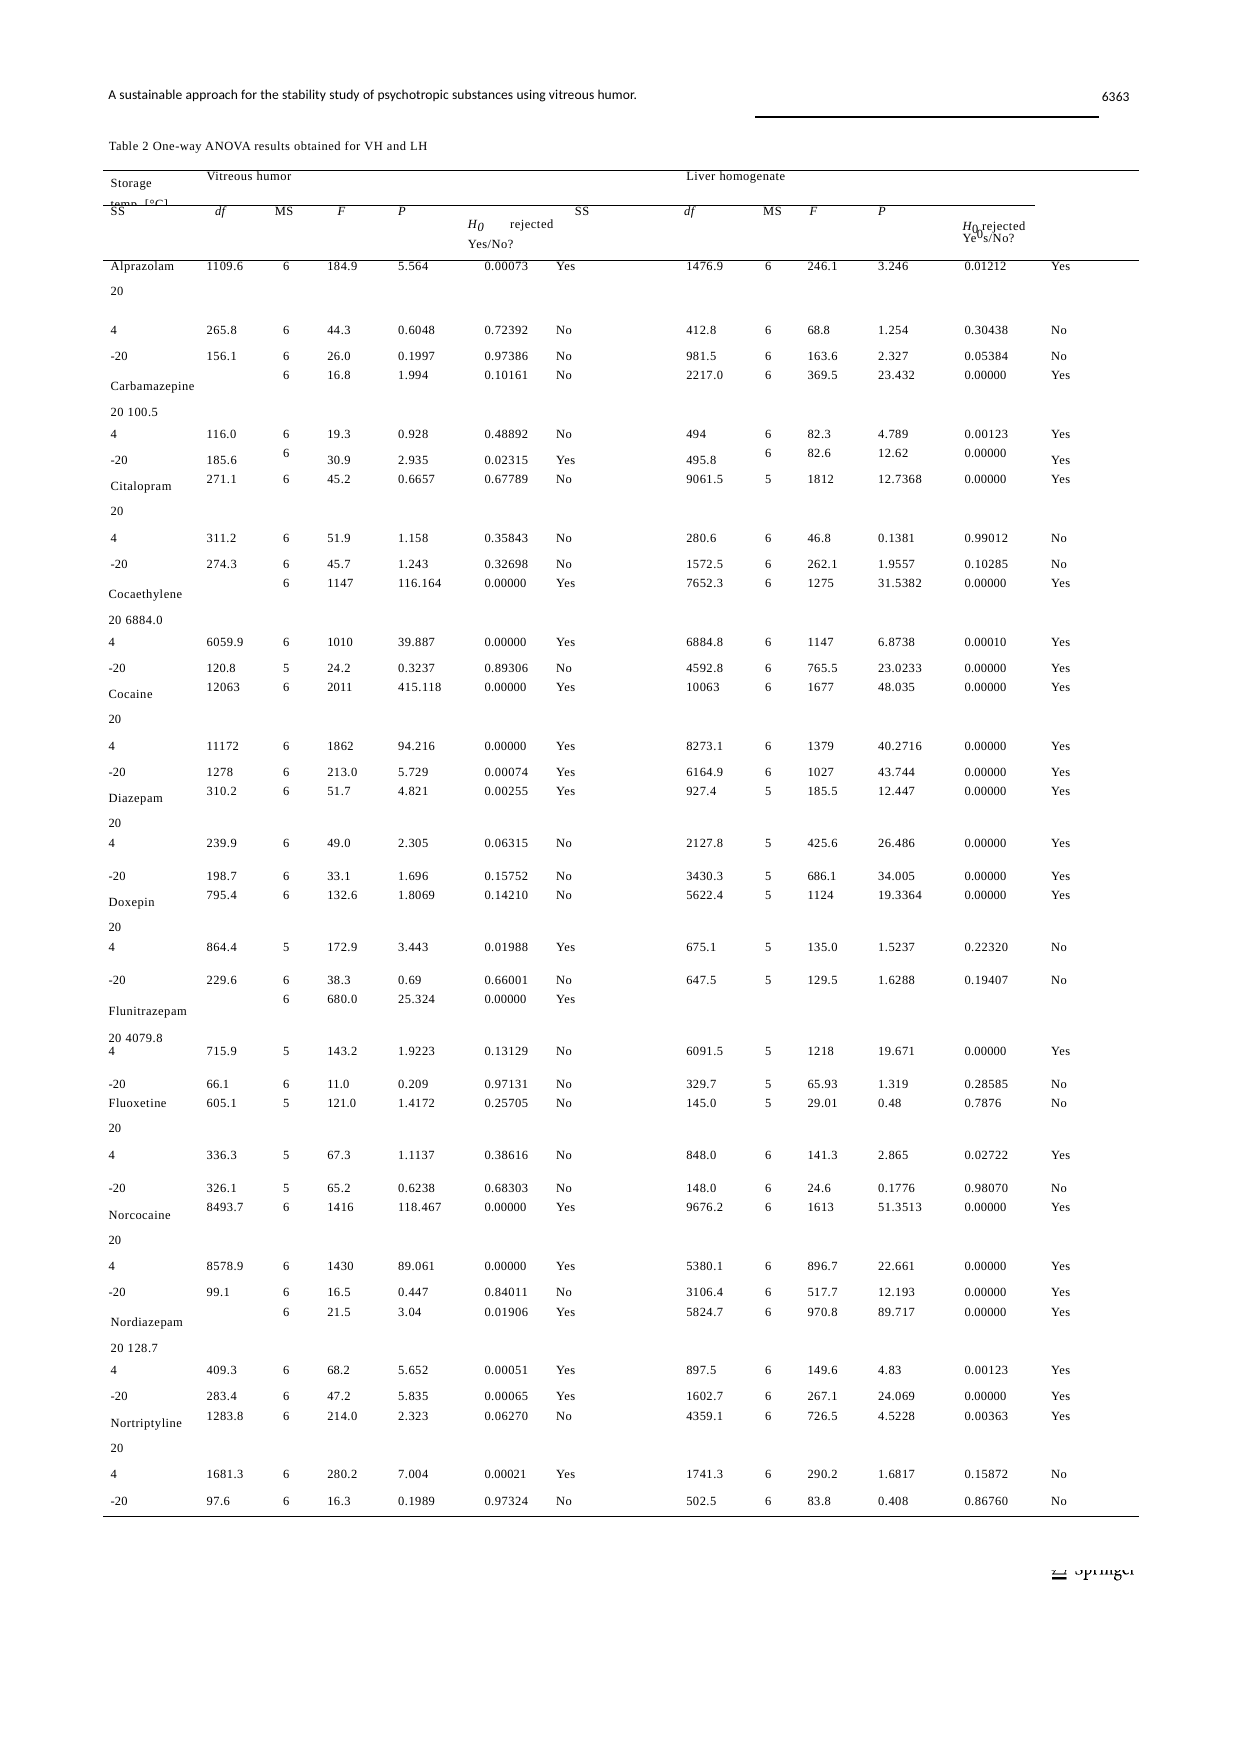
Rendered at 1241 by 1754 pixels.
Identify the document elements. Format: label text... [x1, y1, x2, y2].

table_cell 0.06315 [467, 838, 555, 864]
table_cell 0.99012 [947, 525, 1035, 551]
table_cell P [860, 206, 947, 260]
table_cell 94.216 [380, 734, 467, 759]
table_cell 1.9557 [860, 551, 947, 577]
table_cell Yes [555, 630, 666, 656]
table_cell 0.00000 [947, 1046, 1035, 1072]
table_cell 8578.9 [199, 1254, 267, 1280]
table_cell 4.5228 [860, 1410, 947, 1462]
table_cell 0.00000 [947, 734, 1035, 759]
table_cell 0.00000 [947, 1384, 1035, 1410]
table_cell 172.9 [320, 942, 380, 968]
table_cell 10063 [666, 682, 747, 733]
table_cell 6 [747, 630, 792, 656]
table_cell No [555, 1150, 666, 1176]
table_cell 9061.5 [666, 474, 747, 525]
table_cell 45.7 [320, 551, 380, 577]
table_cell 6091.5 [666, 1046, 747, 1072]
table_cell 3.246 [860, 261, 947, 317]
table_cell 605.1 [199, 1098, 267, 1150]
table_cell 89.717 [860, 1306, 947, 1358]
table_cell 0.00000 [947, 474, 1035, 525]
table_cell 6 [267, 1384, 320, 1410]
table_cell 132.6 [320, 890, 380, 942]
table_cell 1.5237 [860, 942, 947, 968]
table_cell 40.2716 [860, 734, 947, 759]
table_cell 0.15872 [947, 1462, 1035, 1488]
table_cell 0.14210 [467, 890, 555, 942]
table_cell 0.408 [860, 1488, 947, 1516]
table_cell 6 [747, 578, 792, 629]
table_cell 6 [747, 369, 792, 421]
table_cell 6 [267, 343, 320, 369]
table_cell Yes [1035, 1202, 1139, 1254]
table_cell 2127.8 [666, 838, 747, 864]
table_cell 65.2 [320, 1176, 380, 1202]
table_cell 8273.1 [666, 734, 747, 759]
table_cell Yes [1035, 838, 1139, 864]
table_cell No [1035, 1098, 1139, 1150]
table_cell 6 [747, 1384, 792, 1410]
table_cell No [555, 474, 666, 525]
table_header [320, 171, 380, 205]
table_cell 1278 [199, 760, 267, 786]
table_cell 280.2 [320, 1462, 380, 1488]
table_cell [666, 994, 747, 1046]
table_cell 1.9223 [380, 1046, 467, 1072]
table_cell 5 [747, 1072, 792, 1098]
table_cell 0.05384 [947, 343, 1035, 369]
table_cell 246.1 [792, 261, 860, 317]
table_cell 6 [747, 343, 792, 369]
table_cell 4 [103, 317, 199, 343]
table_cell 12.62 [860, 448, 947, 473]
table_cell 25.324 [380, 994, 467, 1046]
table_cell 0.02722 [947, 1150, 1035, 1176]
table_cell P [380, 206, 467, 260]
table_cell -20 [103, 1072, 199, 1098]
table_cell 4359.1 [666, 1410, 747, 1462]
table_cell 1602.7 [666, 1384, 747, 1410]
table_cell 5 [747, 1098, 792, 1150]
table_cell 1613 [792, 1202, 860, 1254]
table_cell Yes [555, 682, 666, 733]
table_cell 156.1 [199, 343, 267, 369]
table_cell 0.67789 [467, 474, 555, 525]
table_cell 0.01906 [467, 1306, 555, 1358]
table_cell Diazepam 20 [103, 786, 199, 838]
table_cell 6 [747, 1306, 792, 1358]
table_cell 864.4 [199, 942, 267, 968]
table_cell 409.3 [199, 1358, 267, 1384]
table_cell 311.2 [199, 525, 267, 551]
table_cell Yes [555, 1358, 666, 1384]
table_cell No [1035, 525, 1139, 551]
table_cell Yes [555, 760, 666, 786]
table_cell 6 [267, 578, 320, 629]
table_cell 4 [103, 421, 199, 447]
table_cell No [555, 1176, 666, 1202]
table_cell 4 [103, 838, 199, 864]
table_cell Yes [1035, 682, 1139, 733]
table_cell -20 [103, 551, 199, 577]
table_cell 4 [103, 1462, 199, 1488]
table_cell 6 [747, 1358, 792, 1384]
table_cell 6 [747, 1202, 792, 1254]
table_cell 1430 [320, 1254, 380, 1280]
table_cell 0.00000 [947, 760, 1035, 786]
table_cell 0.00000 [947, 864, 1035, 890]
table_cell No [555, 551, 666, 577]
table_cell 0.89306 [467, 656, 555, 682]
table_cell 6 [267, 261, 320, 317]
table_header [860, 171, 947, 205]
table_cell 6 [747, 448, 792, 473]
table_cell 726.5 [792, 1410, 860, 1462]
table_cell 4 [103, 1046, 199, 1072]
table_cell 0.06270 [467, 1410, 555, 1462]
table_cell 145.0 [666, 1098, 747, 1150]
table_header [947, 171, 1035, 205]
table_cell 5 [267, 656, 320, 682]
table_cell 0.97131 [467, 1072, 555, 1098]
table_cell [860, 994, 947, 1046]
table_cell 5 [747, 1046, 792, 1072]
table_cell 67.3 [320, 1150, 380, 1176]
table_cell df [199, 206, 267, 260]
table_cell 6 [747, 682, 792, 733]
table_cell 5.564 [380, 261, 467, 317]
table_cell 6 [267, 317, 320, 343]
table_cell 280.6 [666, 525, 747, 551]
table_cell 148.0 [666, 1176, 747, 1202]
table_cell 0.25705 [467, 1098, 555, 1150]
table_cell 16.5 [320, 1280, 380, 1306]
table_cell No [1035, 1488, 1139, 1516]
table_cell 3106.4 [666, 1280, 747, 1306]
table_cell 5 [747, 942, 792, 968]
table_cell 0.00000 [467, 1202, 555, 1254]
table_cell 6 [267, 682, 320, 733]
table_cell 24.069 [860, 1384, 947, 1410]
table_cell 6 [267, 890, 320, 942]
table_cell 6 [267, 525, 320, 551]
table_cell Yes [1035, 261, 1139, 317]
table_cell 143.2 [320, 1046, 380, 1072]
table_cell MS [747, 206, 792, 260]
table_cell 5 [267, 1046, 320, 1072]
table_cell 1.254 [860, 317, 947, 343]
table_cell 0.00000 [947, 682, 1035, 733]
table_cell 30.9 [320, 448, 380, 473]
table_cell 89.061 [380, 1254, 467, 1280]
table_cell No [555, 1280, 666, 1306]
table_cell Alprazolam 20 [103, 261, 199, 317]
table_cell 26.486 [860, 838, 947, 864]
table_cell 185.6 [199, 448, 267, 473]
table_cell 0.00000 [947, 1254, 1035, 1280]
table_cell 23.0233 [860, 656, 947, 682]
table_cell 6 [267, 1306, 320, 1358]
table_cell SS [103, 206, 199, 260]
table_cell -20 [103, 760, 199, 786]
table_cell Yes [1035, 1046, 1139, 1072]
table_cell Yes [555, 1306, 666, 1358]
table_cell 8493.7 [199, 1202, 267, 1254]
table_cell 0.01988 [467, 942, 555, 968]
table_cell 4 [103, 1254, 199, 1280]
table_cell 1.319 [860, 1072, 947, 1098]
table_cell 0.48 [860, 1098, 947, 1150]
table_cell 2217.0 [666, 369, 747, 421]
table_cell 0.30438 [947, 317, 1035, 343]
table_cell 310.2 [199, 786, 267, 838]
table_cell df [666, 206, 747, 260]
table_cell 2.305 [380, 838, 467, 864]
table_cell 0.7876 [947, 1098, 1035, 1150]
table_cell Yes [1035, 1150, 1139, 1176]
table_cell 6 [747, 1254, 792, 1280]
table_cell 5.729 [380, 760, 467, 786]
table_cell 149.6 [792, 1358, 860, 1384]
table_cell 329.7 [666, 1072, 747, 1098]
table_cell 495.8 [666, 448, 747, 473]
table_cell 0.00000 [947, 578, 1035, 629]
table_cell Yes [1035, 864, 1139, 890]
table_cell 1147 [320, 578, 380, 629]
table_cell 0.97386 [467, 343, 555, 369]
table_cell 0.00000 [947, 838, 1035, 864]
table_cell 2.935 [380, 448, 467, 473]
table_cell Cocaine 20 [103, 682, 199, 733]
table_cell No [555, 1410, 666, 1462]
table_cell 51.9 [320, 525, 380, 551]
table_cell Yes [555, 578, 666, 629]
table_header [555, 171, 666, 205]
table_cell 9676.2 [666, 1202, 747, 1254]
table_cell 239.9 [199, 838, 267, 864]
table_cell H0 rejected Yes/No? [467, 206, 555, 260]
table_cell 121.0 [320, 1098, 380, 1150]
table_cell No [555, 838, 666, 864]
table_cell 12.193 [860, 1280, 947, 1306]
table_cell No [555, 968, 666, 994]
table_cell 0.66001 [467, 968, 555, 994]
table_cell Nortriptyline 20 [103, 1410, 199, 1462]
table_cell 1379 [792, 734, 860, 759]
table_cell 0.00051 [467, 1358, 555, 1384]
table_cell No [555, 525, 666, 551]
table_cell 0.01212 [947, 261, 1035, 317]
table_cell 0.1381 [860, 525, 947, 551]
table_cell 265.8 [199, 317, 267, 343]
table_cell 0.00065 [467, 1384, 555, 1410]
table_cell 97.6 [199, 1488, 267, 1516]
table_cell 68.2 [320, 1358, 380, 1384]
table_cell 412.8 [666, 317, 747, 343]
table_cell 6 [747, 551, 792, 577]
table_cell 5 [747, 838, 792, 864]
table_cell 4 [103, 734, 199, 759]
table_cell SS [555, 206, 666, 260]
table_cell 48.035 [860, 682, 947, 733]
table_cell 24.2 [320, 656, 380, 682]
table_cell 38.3 [320, 968, 380, 994]
table_cell 0.48892 [467, 421, 555, 447]
table_cell 1027 [792, 760, 860, 786]
table_cell 7.004 [380, 1462, 467, 1488]
table_cell 19.3364 [860, 890, 947, 942]
table_cell 415.118 [380, 682, 467, 733]
table_cell 82.3 [792, 421, 860, 447]
table_cell 6 [267, 786, 320, 838]
table_cell 141.3 [792, 1150, 860, 1176]
table_cell -20 [103, 1176, 199, 1202]
table_cell 5622.4 [666, 890, 747, 942]
table_cell Fluoxetine 20 [103, 1098, 199, 1150]
table_cell Yes [555, 734, 666, 759]
table_cell 647.5 [666, 968, 747, 994]
table_cell 2.327 [860, 343, 947, 369]
table_cell 6 [267, 421, 320, 447]
table_cell [947, 994, 1035, 1046]
table_cell No [555, 1098, 666, 1150]
table_cell 1124 [792, 890, 860, 942]
table_cell 0.00000 [947, 369, 1035, 421]
table_cell 6 [747, 734, 792, 759]
table_cell Yes [555, 1384, 666, 1410]
table_cell 0.00021 [467, 1462, 555, 1488]
table_cell 274.3 [199, 551, 267, 577]
table_header [467, 171, 555, 205]
table_cell 1.243 [380, 551, 467, 577]
table_cell 5 [267, 942, 320, 968]
table_cell 4 [103, 1150, 199, 1176]
table_cell 0.447 [380, 1280, 467, 1306]
table_cell 0.00123 [947, 421, 1035, 447]
table_cell 83.8 [792, 1488, 860, 1516]
table_cell 1677 [792, 682, 860, 733]
table_cell 66.1 [199, 1072, 267, 1098]
table_cell 5 [267, 1176, 320, 1202]
table_cell 1681.3 [199, 1462, 267, 1488]
table_cell 6 [747, 656, 792, 682]
table_cell 16.3 [320, 1488, 380, 1516]
table_cell 0.00000 [467, 682, 555, 733]
table_cell 5380.1 [666, 1254, 747, 1280]
table_cell 262.1 [792, 551, 860, 577]
table_cell 0.35843 [467, 525, 555, 551]
table_cell No [1035, 551, 1139, 577]
table_cell 26.0 [320, 343, 380, 369]
table_cell Yes [1035, 474, 1139, 525]
table_cell No [1035, 1462, 1139, 1488]
table_cell 6 [747, 1150, 792, 1176]
table_cell 6 [747, 1488, 792, 1516]
table_cell H0 rejected Ye0s/No? [947, 206, 1035, 260]
table_cell 6 [267, 864, 320, 890]
table_cell 22.661 [860, 1254, 947, 1280]
table_cell 765.5 [792, 656, 860, 682]
table_cell 21.5 [320, 1306, 380, 1358]
table_cell 0.00000 [467, 1254, 555, 1280]
table_cell Yes [1035, 1358, 1139, 1384]
table_cell -20 [103, 968, 199, 994]
table_cell 0.1997 [380, 343, 467, 369]
table_cell 31.5382 [860, 578, 947, 629]
table_cell 19.3 [320, 421, 380, 447]
table_cell 6 [267, 994, 320, 1046]
table_cell 0.00010 [947, 630, 1035, 656]
table_cell 23.432 [860, 369, 947, 421]
table_cell 0.84011 [467, 1280, 555, 1306]
table_cell 1147 [792, 630, 860, 656]
table_cell 99.1 [199, 1280, 267, 1306]
table_cell 848.0 [666, 1150, 747, 1176]
table_cell 0.00000 [467, 630, 555, 656]
table_header Vitreous humor [199, 171, 320, 205]
table_cell 0.00000 [947, 786, 1035, 838]
table_cell 5.652 [380, 1358, 467, 1384]
table_cell 0.32698 [467, 551, 555, 577]
table_cell 6 [747, 525, 792, 551]
table_cell 5 [747, 968, 792, 994]
table_cell 1.158 [380, 525, 467, 551]
table_cell 82.6 [792, 448, 860, 473]
table_cell 425.6 [792, 838, 860, 864]
table_cell Yes [1035, 656, 1139, 682]
table_cell 39.887 [380, 630, 467, 656]
table_cell Yes [555, 942, 666, 968]
table_cell 0.86760 [947, 1488, 1035, 1516]
table_cell 1.8069 [380, 890, 467, 942]
table_cell 12.7368 [860, 474, 947, 525]
table_cell 0.209 [380, 1072, 467, 1098]
table_cell 6 [267, 474, 320, 525]
table_cell 24.6 [792, 1176, 860, 1202]
table_cell 1862 [320, 734, 380, 759]
table_cell 6 [267, 1280, 320, 1306]
table_cell 6 [267, 1072, 320, 1098]
table_cell 198.7 [199, 864, 267, 890]
table_cell Yes [1035, 760, 1139, 786]
table_cell 214.0 [320, 1410, 380, 1462]
table_cell 686.1 [792, 864, 860, 890]
table_cell 2.323 [380, 1410, 467, 1462]
table_cell 6 [747, 421, 792, 447]
text A sustainable approach for the stability study of psychotropic substances using vitreous humor. [108, 89, 755, 102]
table_cell 5.835 [380, 1384, 467, 1410]
table_cell 6 [267, 630, 320, 656]
table_cell Yes [1035, 1384, 1139, 1410]
table_cell 0.00363 [947, 1410, 1035, 1462]
table_cell 0.928 [380, 421, 467, 447]
table_cell 3.443 [380, 942, 467, 968]
table_cell Yes [555, 994, 666, 1046]
table_cell 0.00000 [467, 994, 555, 1046]
table_cell 896.7 [792, 1254, 860, 1280]
table_cell 0.00000 [467, 734, 555, 759]
table_cell 51.3513 [860, 1202, 947, 1254]
table_cell 0.1989 [380, 1488, 467, 1516]
table_cell No [1035, 317, 1139, 343]
table_cell -20 [103, 656, 199, 682]
table_cell 6 [747, 1280, 792, 1306]
table_cell 1812 [792, 474, 860, 525]
table_cell 2.865 [860, 1150, 947, 1176]
table_cell 47.2 [320, 1384, 380, 1410]
table_cell 1010 [320, 630, 380, 656]
table_cell F [792, 206, 860, 260]
table_cell 6 [747, 261, 792, 317]
table_cell Yes [1035, 734, 1139, 759]
table_cell 43.744 [860, 760, 947, 786]
table_cell 6 [267, 1202, 320, 1254]
table_cell 927.4 [666, 786, 747, 838]
table_cell Yes [555, 786, 666, 838]
table_cell 5 [747, 474, 792, 525]
table_cell 1572.5 [666, 551, 747, 577]
table_cell 68.8 [792, 317, 860, 343]
table_cell 34.005 [860, 864, 947, 890]
table_cell 5 [747, 786, 792, 838]
table_cell Citalopram 20 [103, 474, 199, 525]
table_cell 6 [747, 1410, 792, 1462]
table_cell -20 [103, 1384, 199, 1410]
table_cell No [555, 317, 666, 343]
table_cell 897.5 [666, 1358, 747, 1384]
table_cell 1.6817 [860, 1462, 947, 1488]
table_cell 795.4 [199, 890, 267, 942]
table_cell [792, 994, 860, 1046]
text 6363 [1102, 90, 1138, 104]
table_cell [747, 994, 792, 1046]
table_cell 336.3 [199, 1150, 267, 1176]
table_cell 5 [267, 1150, 320, 1176]
table_cell 5 [267, 1098, 320, 1150]
table_cell 6 [267, 1488, 320, 1516]
table_cell 0.1776 [860, 1176, 947, 1202]
table_cell 0.00000 [947, 656, 1035, 682]
table_cell 0.10161 [467, 369, 555, 421]
table_cell 0.00123 [947, 1358, 1035, 1384]
table_cell 5 [747, 864, 792, 890]
table_cell 6 [267, 760, 320, 786]
table_cell -20 [103, 343, 199, 369]
table_cell F [320, 206, 380, 260]
table_cell 0.00073 [467, 261, 555, 317]
table_cell Yes [1035, 1410, 1139, 1462]
table_cell Yes [1035, 1280, 1139, 1306]
table_cell 1.696 [380, 864, 467, 890]
table_cell Yes [1035, 421, 1139, 447]
table_cell 494 [666, 421, 747, 447]
table_cell 33.1 [320, 864, 380, 890]
table_cell Yes [1035, 786, 1139, 838]
table_cell 11.0 [320, 1072, 380, 1098]
table_cell 6 [747, 1176, 792, 1202]
table_cell 120.8 [199, 656, 267, 682]
table_cell 11172 [199, 734, 267, 759]
table_cell Yes [1035, 630, 1139, 656]
table_cell -20 [103, 1488, 199, 1516]
table_cell 0.69 [380, 968, 467, 994]
table_cell 715.9 [199, 1046, 267, 1072]
table_cell 1.1137 [380, 1150, 467, 1176]
table_cell 65.93 [792, 1072, 860, 1098]
table_cell 6 [267, 968, 320, 994]
table_cell 3.04 [380, 1306, 467, 1358]
table_cell No [555, 1072, 666, 1098]
table_cell 1.994 [380, 369, 467, 421]
table_cell 0.6238 [380, 1176, 467, 1202]
table_header [1035, 171, 1139, 205]
table_cell 981.5 [666, 343, 747, 369]
table_cell 0.28585 [947, 1072, 1035, 1098]
table_cell No [555, 890, 666, 942]
table_cell 1476.9 [666, 261, 747, 317]
table_cell 6.8738 [860, 630, 947, 656]
table_cell No [555, 343, 666, 369]
table_cell 116.164 [380, 578, 467, 629]
table_cell 0.19407 [947, 968, 1035, 994]
table_cell MS [267, 206, 320, 260]
table_cell 7652.3 [666, 578, 747, 629]
table_cell 29.01 [792, 1098, 860, 1150]
table_cell Yes [555, 1202, 666, 1254]
table_cell 4.789 [860, 421, 947, 447]
table_cell 116.0 [199, 421, 267, 447]
table_cell 680.0 [320, 994, 380, 1046]
table_cell No [555, 1046, 666, 1072]
table_cell 0.00255 [467, 786, 555, 838]
table_cell Yes [1035, 369, 1139, 421]
table_cell 0.02315 [467, 448, 555, 473]
table_cell 0.72392 [467, 317, 555, 343]
table_cell 4592.8 [666, 656, 747, 682]
table_cell Doxepin 20 [103, 890, 199, 942]
table_cell Yes [555, 1254, 666, 1280]
table_cell 163.6 [792, 343, 860, 369]
table_cell Yes [555, 1462, 666, 1488]
table_cell 0.68303 [467, 1176, 555, 1202]
table_cell Yes [1035, 448, 1139, 473]
table_cell 0.00074 [467, 760, 555, 786]
table_cell 267.1 [792, 1384, 860, 1410]
table_cell 0.00000 [947, 890, 1035, 942]
table_cell 0.10285 [947, 551, 1035, 577]
table_cell 3430.3 [666, 864, 747, 890]
table_cell -20 [103, 1280, 199, 1306]
table_cell 0.6048 [380, 317, 467, 343]
table_cell 6 [267, 1410, 320, 1462]
table_cell 0.97324 [467, 1488, 555, 1516]
table_cell [1035, 205, 1139, 260]
table_cell 6 [747, 760, 792, 786]
table_cell 0.00000 [947, 1202, 1035, 1254]
table_cell 2011 [320, 682, 380, 733]
table_cell 502.5 [666, 1488, 747, 1516]
table_cell 0.38616 [467, 1150, 555, 1176]
table_cell 5824.7 [666, 1306, 747, 1358]
table_cell 283.4 [199, 1384, 267, 1410]
table_cell 229.6 [199, 968, 267, 994]
table_cell 6 [267, 369, 320, 421]
table_cell Yes [1035, 1254, 1139, 1280]
table_cell 51.7 [320, 786, 380, 838]
table_cell 1416 [320, 1202, 380, 1254]
text Table 2 One-way ANOVA results obtained for VH and LH [108, 141, 528, 153]
table_cell 4.83 [860, 1358, 947, 1384]
table_cell No [1035, 1072, 1139, 1098]
table_cell 6 [267, 551, 320, 577]
table_cell No [555, 421, 666, 447]
table_cell 44.3 [320, 317, 380, 343]
table_cell No [555, 369, 666, 421]
table_cell No [1035, 1176, 1139, 1202]
table_cell 1275 [792, 578, 860, 629]
table_cell 6 [267, 448, 320, 473]
table_cell 5 [747, 890, 792, 942]
table_cell 271.1 [199, 474, 267, 525]
table_cell 6 [747, 317, 792, 343]
table_cell 12063 [199, 682, 267, 733]
table_cell 0.00000 [467, 578, 555, 629]
table_cell No [555, 1488, 666, 1516]
table_cell 675.1 [666, 942, 747, 968]
table_cell 184.9 [320, 261, 380, 317]
table_cell 118.467 [380, 1202, 467, 1254]
table_cell Yes [1035, 578, 1139, 629]
table_cell 970.8 [792, 1306, 860, 1358]
table_cell 6 [267, 734, 320, 759]
table_cell 4 [103, 942, 199, 968]
table_cell 6 [267, 1254, 320, 1280]
table_cell 369.5 [792, 369, 860, 421]
table_cell No [555, 656, 666, 682]
table_header Liver homogenate [666, 171, 860, 205]
table_cell 1.4172 [380, 1098, 467, 1150]
table_cell 1218 [792, 1046, 860, 1072]
table_cell 4 [103, 1358, 199, 1384]
table_cell 6059.9 [199, 630, 267, 656]
table_cell 1.6288 [860, 968, 947, 994]
table_cell Norcocaine 20 [103, 1202, 199, 1254]
table_cell 6 [267, 1358, 320, 1384]
table_cell 4.821 [380, 786, 467, 838]
table_cell 290.2 [792, 1462, 860, 1488]
table_cell 326.1 [199, 1176, 267, 1202]
table_cell 45.2 [320, 474, 380, 525]
table_cell No [555, 864, 666, 890]
table_cell No [1035, 343, 1139, 369]
table_cell 4 [103, 630, 199, 656]
table_cell 135.0 [792, 942, 860, 968]
table_cell Yes [1035, 890, 1139, 942]
table_cell 6884.8 [666, 630, 747, 656]
table_cell 1283.8 [199, 1410, 267, 1462]
table_cell Yes [555, 448, 666, 473]
table_cell 1109.6 [199, 261, 267, 317]
table_cell 6164.9 [666, 760, 747, 786]
table_cell 0.22320 [947, 942, 1035, 968]
table_header [380, 171, 467, 205]
table_cell No [1035, 942, 1139, 968]
table_cell -20 [103, 864, 199, 890]
table_cell 6 [267, 1462, 320, 1488]
table_cell -20 [103, 448, 199, 473]
table_cell 49.0 [320, 838, 380, 864]
table_cell 19.671 [860, 1046, 947, 1072]
table_cell 12.447 [860, 786, 947, 838]
table_cell 0.00000 [947, 1280, 1035, 1306]
table_cell 517.7 [792, 1280, 860, 1306]
table_cell [1035, 994, 1139, 1046]
table_cell 0.13129 [467, 1046, 555, 1072]
table_cell 1741.3 [666, 1462, 747, 1488]
table_cell 129.5 [792, 968, 860, 994]
table_cell 0.00000 [947, 1306, 1035, 1358]
table_cell No [1035, 968, 1139, 994]
table_cell Yes [555, 261, 666, 317]
table_cell 0.6657 [380, 474, 467, 525]
table_cell 213.0 [320, 760, 380, 786]
table_cell 185.5 [792, 786, 860, 838]
table_cell 16.8 [320, 369, 380, 421]
table_cell 4 [103, 525, 199, 551]
table_cell 6 [267, 838, 320, 864]
table_cell 46.8 [792, 525, 860, 551]
table_cell Yes [1035, 1306, 1139, 1358]
table_cell 0.3237 [380, 656, 467, 682]
table_cell 6 [747, 1462, 792, 1488]
table_cell 0.00000 [947, 448, 1035, 473]
table_cell 0.98070 [947, 1176, 1035, 1202]
table_cell 0.15752 [467, 864, 555, 890]
